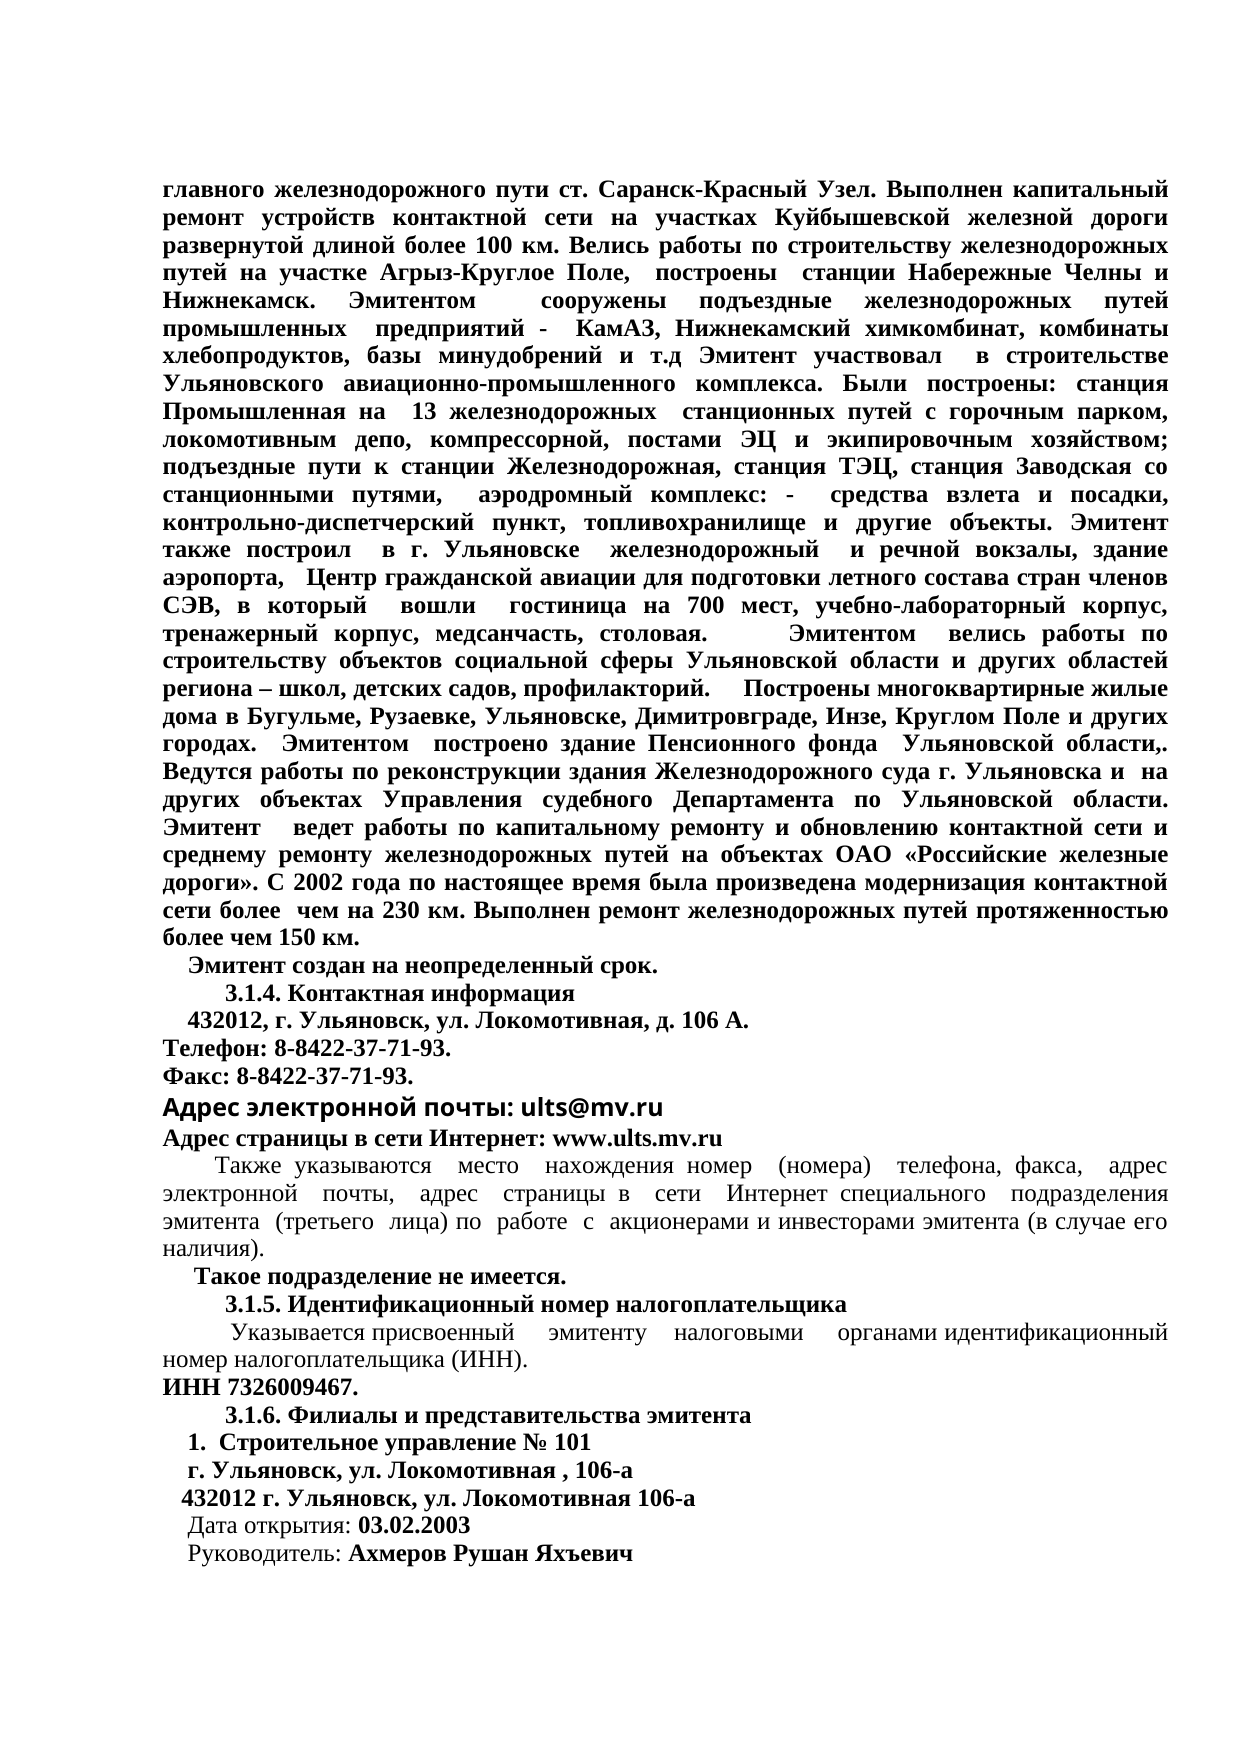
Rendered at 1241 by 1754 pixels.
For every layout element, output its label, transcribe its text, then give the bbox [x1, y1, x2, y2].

text Также указываются место нахождения номер (номера) телефона, факса, адрес электронной почты, адрес страницы в сети Интернет специального подразделения эмитента (третьего лица) по работе с акционерами и инвесторами эмитента (в случае его наличия). [162, 1151, 1169, 1262]
subtitle г. Ульяновск, ул. Локомотивная , 106-а [162, 1456, 1169, 1484]
text Факс: 8-8422-37-71-93. [162, 1062, 1169, 1090]
text 1. Строительное управление № 101 [162, 1428, 1169, 1456]
subtitle 432012 г. Ульяновск, ул. Локомотивная 106-а [162, 1484, 1169, 1512]
text Указывается присвоенный эмитенту налоговыми органами идентификационный номер налогоплательщика (ИНН). [162, 1318, 1169, 1373]
text ИНН 7326009467. [162, 1373, 1169, 1401]
text главного железнодорожного пути ст. Саранск-Красный Узел. Выполнен капитальный ремонт устройств контактной сети на участках Куйбышевской железной дороги развернутой длиной более 100 км. Велись работы по строительству железнодорожных путей на участке Агрыз-Круглое Поле, построены станции Набережные Челны и Нижнекамск. Эмитентом сооружены подъездные железнодорожных путей промышленных предприятий - КамАЗ, Нижнекамский химкомбинат, комбинаты хлебопродуктов, базы минудобрений и т.д Эмитент участвовал в строительстве Ульяновского авиационно-промышленного комплекса. Были построены: станция Промышленная на 13 железнодорожных станционных путей с горочным парком, локомотивным депо, компрессорной, постами ЭЦ и экипировочным хозяйством; подъездные пути к станции Железнодорожная, станция ТЭЦ, станция Заводская со станционными путями, аэродромный комплекс: - средства взлета и посадки, контрольно-диспетчерский пункт, топливохранилище и другие объекты. Эмитент также построил в г. Ульяновске железнодорожный и речной вокзалы, здание аэропорта, Центр гражданской авиации для подготовки летного состава стран членов СЭВ, в который вошли гостиница на 700 мест, учебно-лабораторный корпус, тренажерный корпус, медсанчасть, столовая. Эмитентом велись работы по строительству объектов социальной сферы Ульяновской области и других областей региона – школ, детских садов, профилакторий. Построены многоквартирные жилые дома в Бугульме, Рузаевке, Ульяновске, Димитровграде, Инзе, Круглом Поле и других городах. Эмитентом построено здание Пенсионного фонда Ульяновской области,. Ведутся работы по реконструкции здания Железнодорожного суда г. Ульяновска и на других объектах Управления судебного Департамента по Ульяновской области. Эмитент ведет работы по капитальному ремонту и обновлению контактной сети и среднему ремонту железнодорожных путей на объектах ОАО «Российские железные дороги». С 2002 года по настоящее время была произведена модернизация контактной сети более чем на 230 км. Выполнен ремонт железнодорожных путей протяженностью более чем 150 км. [162, 175, 1169, 951]
text Телефон: 8-8422-37-71-93. [162, 1034, 1169, 1062]
text 3.1.5. Идентификационный номер налогоплательщика [162, 1290, 1169, 1318]
subtitle Дата открытия: 03.02.2003 [162, 1512, 1169, 1539]
text 3.1.4. Контактная информация [162, 979, 1169, 1007]
text Такое подразделение не имеется. [162, 1262, 1169, 1290]
subtitle Руководитель: Ахмеров Рушан Яхъевич [162, 1539, 1169, 1567]
text 3.1.6. Филиалы и представительства эмитента [162, 1401, 1169, 1428]
text Адрес электронной почты: ults@mv.ru [162, 1090, 1169, 1124]
text Адрес страницы в сети Интернет: www.ults.mv.ru [162, 1124, 1169, 1151]
text Эмитент создан на неопределенный срок. [162, 951, 1169, 979]
text 432012, г. Ульяновск, ул. Локомотивная, д. 106 А. [162, 1007, 1169, 1034]
